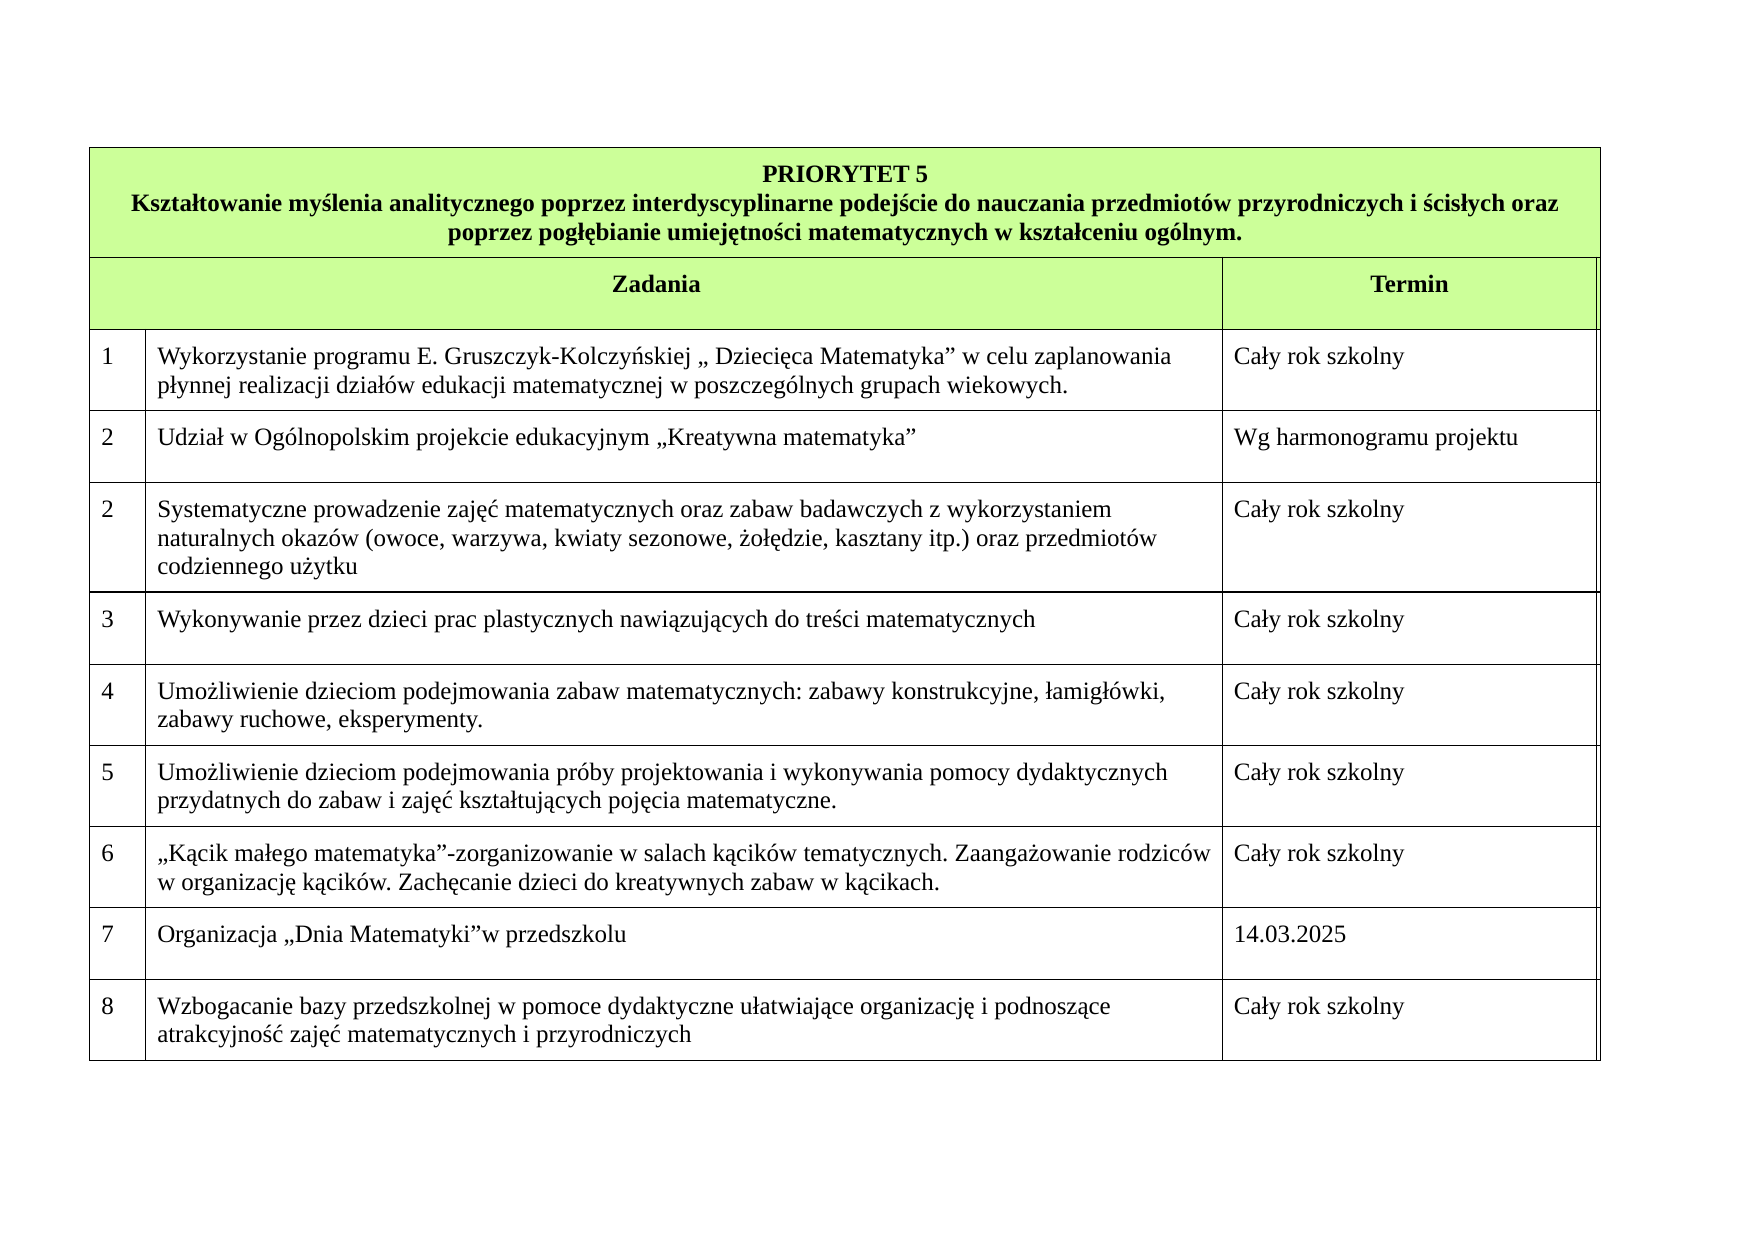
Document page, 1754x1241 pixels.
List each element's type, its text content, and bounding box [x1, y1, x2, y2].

table_cell 2 [90, 483, 145, 591]
table_cell 6 [90, 827, 145, 907]
table_cell 8 [90, 980, 145, 1059]
table_cell „Kącik małego matematyka”-zorganizowanie w salach kącików tematycznych. Zaangażowanie rodziców w organizację kącików. Zachęcanie dzieci do kreatywnych zabaw w kącikach. [146, 827, 1222, 907]
table_cell Systematyczne prowadzenie zajęć matematycznych oraz zabaw badawczych z wykorzystaniem naturalnych okazów (owoce, warzywa, kwiaty sezonowe, żołędzie, kasztany itp.) oraz przedmiotów codziennego użytku [146, 483, 1222, 591]
table_cell Cały rok szkolny [1223, 593, 1596, 663]
table_cell Wzbogacanie bazy przedszkolnej w pomoce dydaktyczne ułatwiające organizację i podnoszące atrakcyjność zajęć matematycznych i przyrodniczych [146, 980, 1222, 1059]
table_cell Wykorzystanie programu E. Gruszczyk-Kolczyńskiej „ Dziecięca Matematyka” w celu zaplanowania płynnej realizacji działów edukacji matematycznej w poszczególnych grupach wiekowych. [146, 330, 1222, 410]
table_cell 7 [90, 908, 145, 978]
table_cell Umożliwienie dzieciom podejmowania próby projektowania i wykonywania pomocy dydaktycznych przydatnych do zabaw i zajęć kształtujących pojęcia matematyczne. [146, 746, 1222, 826]
table_cell 5 [90, 746, 145, 826]
table_cell 1 [90, 330, 145, 410]
table_cell Zadania [90, 258, 1222, 329]
table_cell Cały rok szkolny [1223, 665, 1596, 744]
table_cell Cały rok szkolny [1223, 827, 1596, 907]
table_cell Organizacja „Dnia Matematyki”w przedszkolu [146, 908, 1222, 978]
table_cell Wykonywanie przez dzieci prac plastycznych nawiązujących do treści matematycznych [146, 593, 1222, 663]
table_header PRIORYTET 5 Kształtowanie myślenia analitycznego poprzez interdyscyplinarne podejście do nauczania przedmiotów przyrodniczych i ścisłych oraz poprzez pogłębianie umiejętności matematycznych w kształceniu ogólnym. [90, 148, 1600, 257]
table_cell 2 [90, 411, 145, 482]
table_cell 14.03.2025 [1223, 908, 1596, 978]
table_cell Termin [1223, 258, 1596, 329]
table_cell Cały rok szkolny [1223, 746, 1596, 826]
table_cell Cały rok szkolny [1223, 980, 1596, 1059]
table_cell Udział w Ogólnopolskim projekcie edukacyjnym „Kreatywna matematyka” [146, 411, 1222, 482]
table_cell Wg harmonogramu projektu [1223, 411, 1596, 482]
table_cell Cały rok szkolny [1223, 483, 1596, 591]
table_cell 4 [90, 665, 145, 744]
table_cell Cały rok szkolny [1223, 330, 1596, 410]
table_cell 3 [90, 593, 145, 663]
table_cell Umożliwienie dzieciom podejmowania zabaw matematycznych: zabawy konstrukcyjne, łamigłówki, zabawy ruchowe, eksperymenty. [146, 665, 1222, 744]
